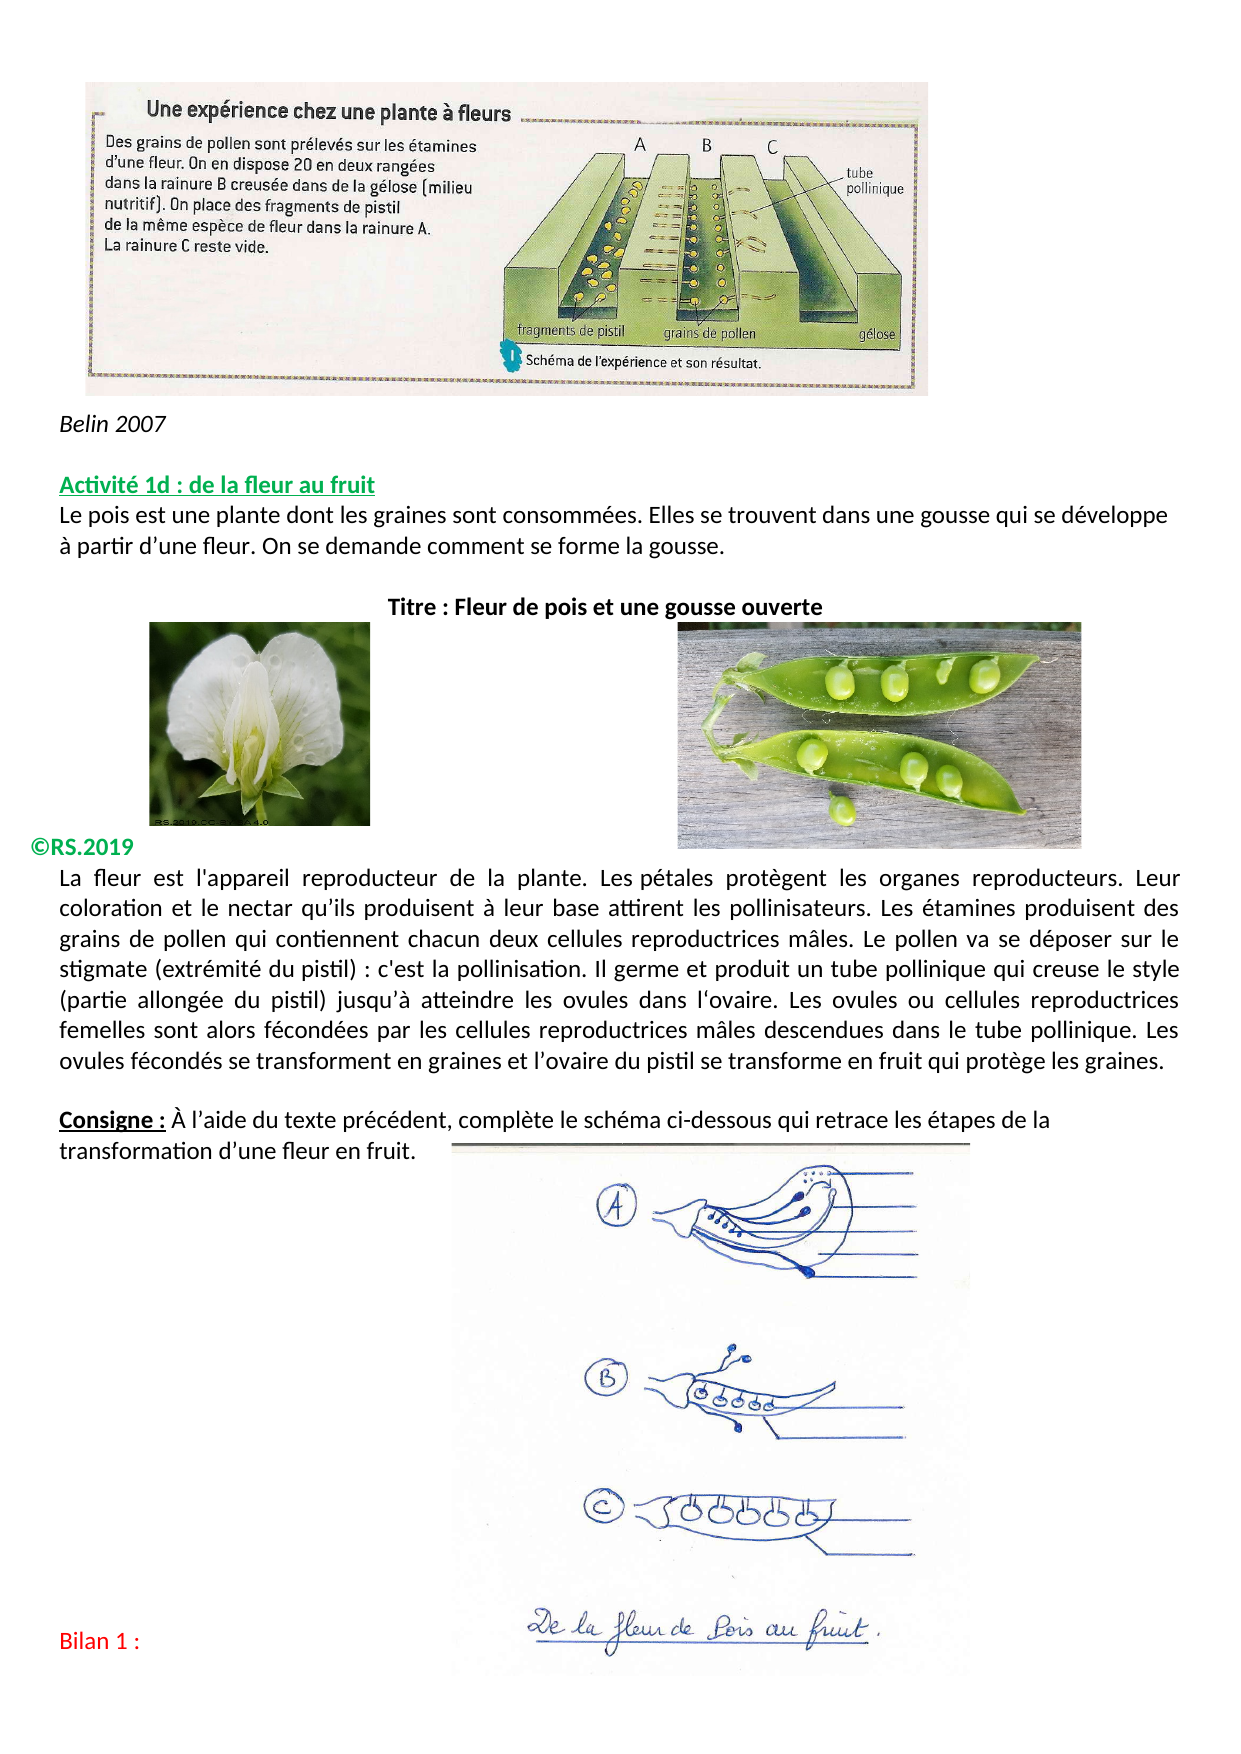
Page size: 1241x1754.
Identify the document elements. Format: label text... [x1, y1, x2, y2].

text Consigne : À l’aide du texte précédent, complète le schéma ci-dessous qui retrace les étapes de la transformation d’une fleur en fruit. [59, 1104, 1181, 1166]
text ©RS.2019 [29, 832, 1181, 862]
text La fleur est l'appareil reproducteur de la plante. Les pétales protègent les organes reproducteurs. Leur coloration et le nectar qu’ils produisent à leur base attirent les pollinisateurs. Les étamines produisent des grains de pollen qui contiennent chacun deux cellules reproductrices mâles. Le pollen va se déposer sur le stigmate (extrémité du pistil) : c'est la pollinisation. Il germe et produit un tube pollinique qui creuse le style (partie allongée du pistil) jusqu’à atteindre les ovules dans l‘ovaire. Les ovules ou cellules reproductrices femelles sont alors fécondées par les cellules reproductrices mâles descendues dans le tube pollinique. Les ovules fécondés se transforment en graines et l’ovaire du pistil se transforme en fruit qui protège les graines. [59, 862, 1181, 1076]
text Activité 1d : de la fleur au fruit [59, 469, 1181, 499]
text [971, 1626, 1181, 1656]
text Le pois est une plante dont les graines sont consommées. Elles se trouvent dans une gousse qui se développe à partir d’une fleur. On se demande comment se forme la gousse. [59, 499, 1181, 560]
text Titre : Fleur de pois et une gousse ouverte [29, 591, 1181, 621]
text Belin 2007 [59, 408, 1181, 438]
text Bilan 1 : [59, 1626, 451, 1656]
